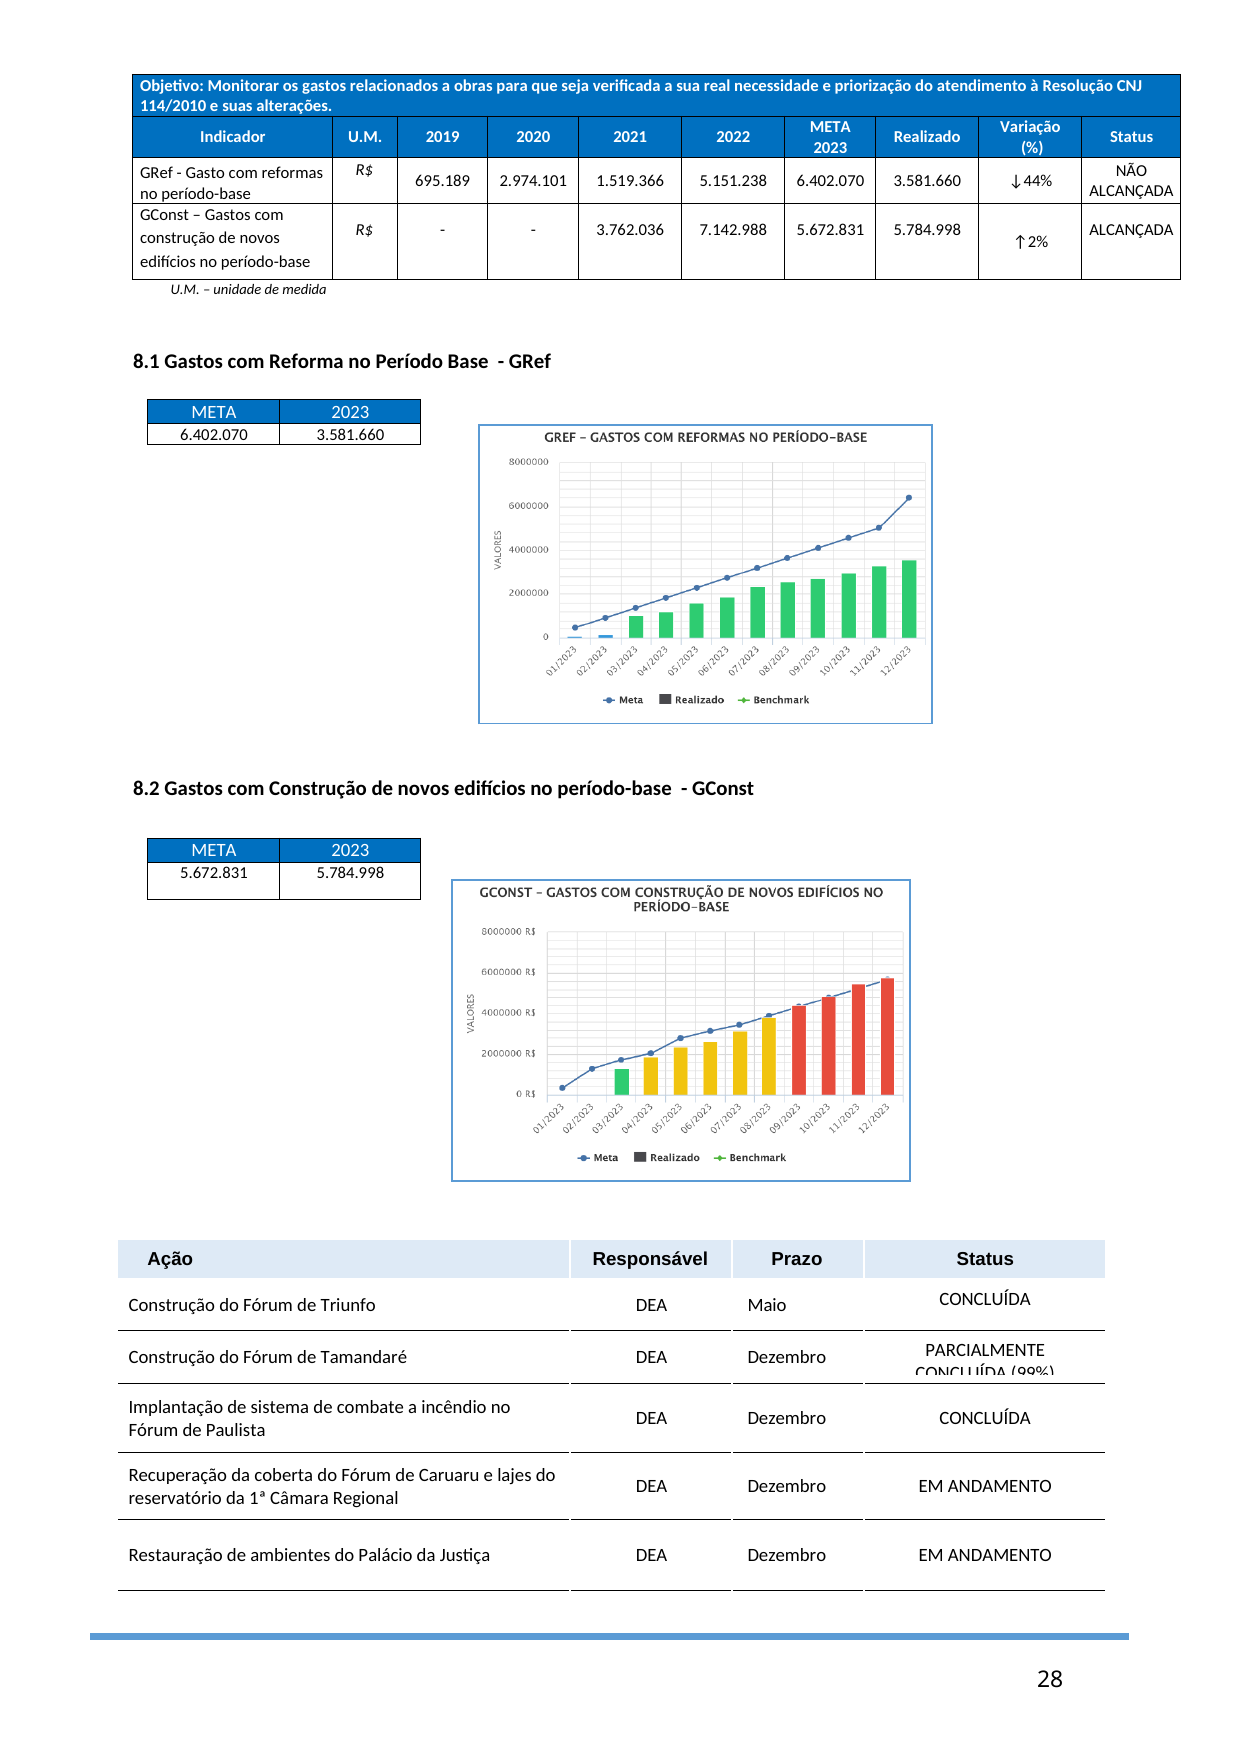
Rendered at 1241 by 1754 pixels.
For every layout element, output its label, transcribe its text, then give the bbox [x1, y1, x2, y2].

table_cell 5.784.998 [876, 204, 978, 279]
table_cell Recuperação da coberta do Fórum de Caruaru e lajes do reservatório da 1ª Câmara Regional [118, 1453, 569, 1519]
table_cell Variação (%) [979, 117, 1081, 157]
table_cell 1.519.366 [579, 158, 681, 203]
table_header Status [865, 1240, 1105, 1278]
table_cell Dezembro [733, 1520, 863, 1589]
table_cell 2022 [682, 117, 784, 157]
table_cell R$ [333, 158, 397, 203]
table_cell - [398, 204, 487, 279]
table_header Prazo [733, 1240, 863, 1278]
table_cell META 2023 [785, 117, 875, 157]
list 8.2 Gastos com Construção de novos edifícios no período-base - GConst [133, 775, 1078, 801]
table_cell DEA [571, 1331, 731, 1382]
table_cell - [488, 204, 578, 279]
table_header Ação [118, 1240, 569, 1278]
table_header META [148, 400, 279, 423]
table_cell 695.189 [398, 158, 487, 203]
table_cell DEA [571, 1384, 731, 1452]
table_cell 3.581.660 [280, 424, 420, 444]
table_cell DEA [571, 1520, 731, 1589]
table_cell 2020 [488, 117, 578, 157]
table_cell 3.762.036 [579, 204, 681, 279]
table_cell Implantação de sistema de combate a incêndio no Fórum de Paulista [118, 1384, 569, 1452]
list U.M. – unidade de medida [170, 280, 1078, 298]
table_cell 6.402.070 [148, 424, 279, 444]
table_cell 7.142.988 [682, 204, 784, 279]
table_header Objetivo: Monitorar os gastos relacionados a obras para que seja verificada a sua real necessidade e priorização do atendimento à Resolução CNJ 114/2010 e suas alterações. [133, 75, 1180, 116]
table_cell Restauração de ambientes do Palácio da Justiça [118, 1520, 569, 1589]
table_cell EM ANDAMENTO [865, 1520, 1105, 1589]
table_cell Indicador [133, 117, 332, 157]
table_cell DEA [571, 1453, 731, 1519]
table_cell 3.581.660 [876, 158, 978, 203]
table_header META [148, 839, 279, 862]
table_header 2023 [280, 839, 420, 862]
table_cell GRef - Gasto com reformas no período-base [133, 158, 332, 203]
table_cell 2.974.101 [488, 158, 578, 203]
table_cell U.M. [333, 117, 397, 157]
table_cell Status [1082, 117, 1180, 157]
table_cell Dezembro [733, 1453, 863, 1519]
table_cell 6.402.070 [785, 158, 875, 203]
table_cell CONCLUÍDA [865, 1280, 1105, 1330]
table_cell Dezembro [733, 1384, 863, 1452]
table_cell Realizado [876, 117, 978, 157]
table_cell 2019 [398, 117, 487, 157]
table_cell DEA [571, 1280, 731, 1330]
table_cell NÃO ALCANÇADA [1082, 158, 1180, 203]
table_cell 5.672.831 [148, 863, 279, 899]
table_cell CONCLUÍDA [865, 1384, 1105, 1452]
table_cell GConst – Gastos com construção de novos edifícios no período-base [133, 204, 332, 279]
list 8.1 Gastos com Reforma no Período Base - GRef [133, 348, 1078, 374]
table_cell ALCANÇADA [1082, 204, 1180, 279]
table_cell 5.672.831 [785, 204, 875, 279]
table_cell Construção do Fórum de Tamandaré [118, 1331, 569, 1382]
table_header 2023 [280, 400, 420, 423]
table_cell PARCIALMENTE CONCLUÍDA (99%) [865, 1331, 1105, 1382]
table_cell R$ [333, 204, 397, 279]
table_cell ↑2% [979, 204, 1081, 279]
table_cell Maio [733, 1280, 863, 1330]
table_cell EM ANDAMENTO [865, 1453, 1105, 1519]
table_cell 5.151.238 [682, 158, 784, 203]
table_header Responsável [571, 1240, 731, 1278]
table_cell 2021 [579, 117, 681, 157]
table_cell ↓44% [979, 158, 1081, 203]
table_cell Dezembro [733, 1331, 863, 1382]
table_cell Construção do Fórum de Triunfo [118, 1280, 569, 1330]
table_cell 5.784.998 [280, 863, 420, 899]
